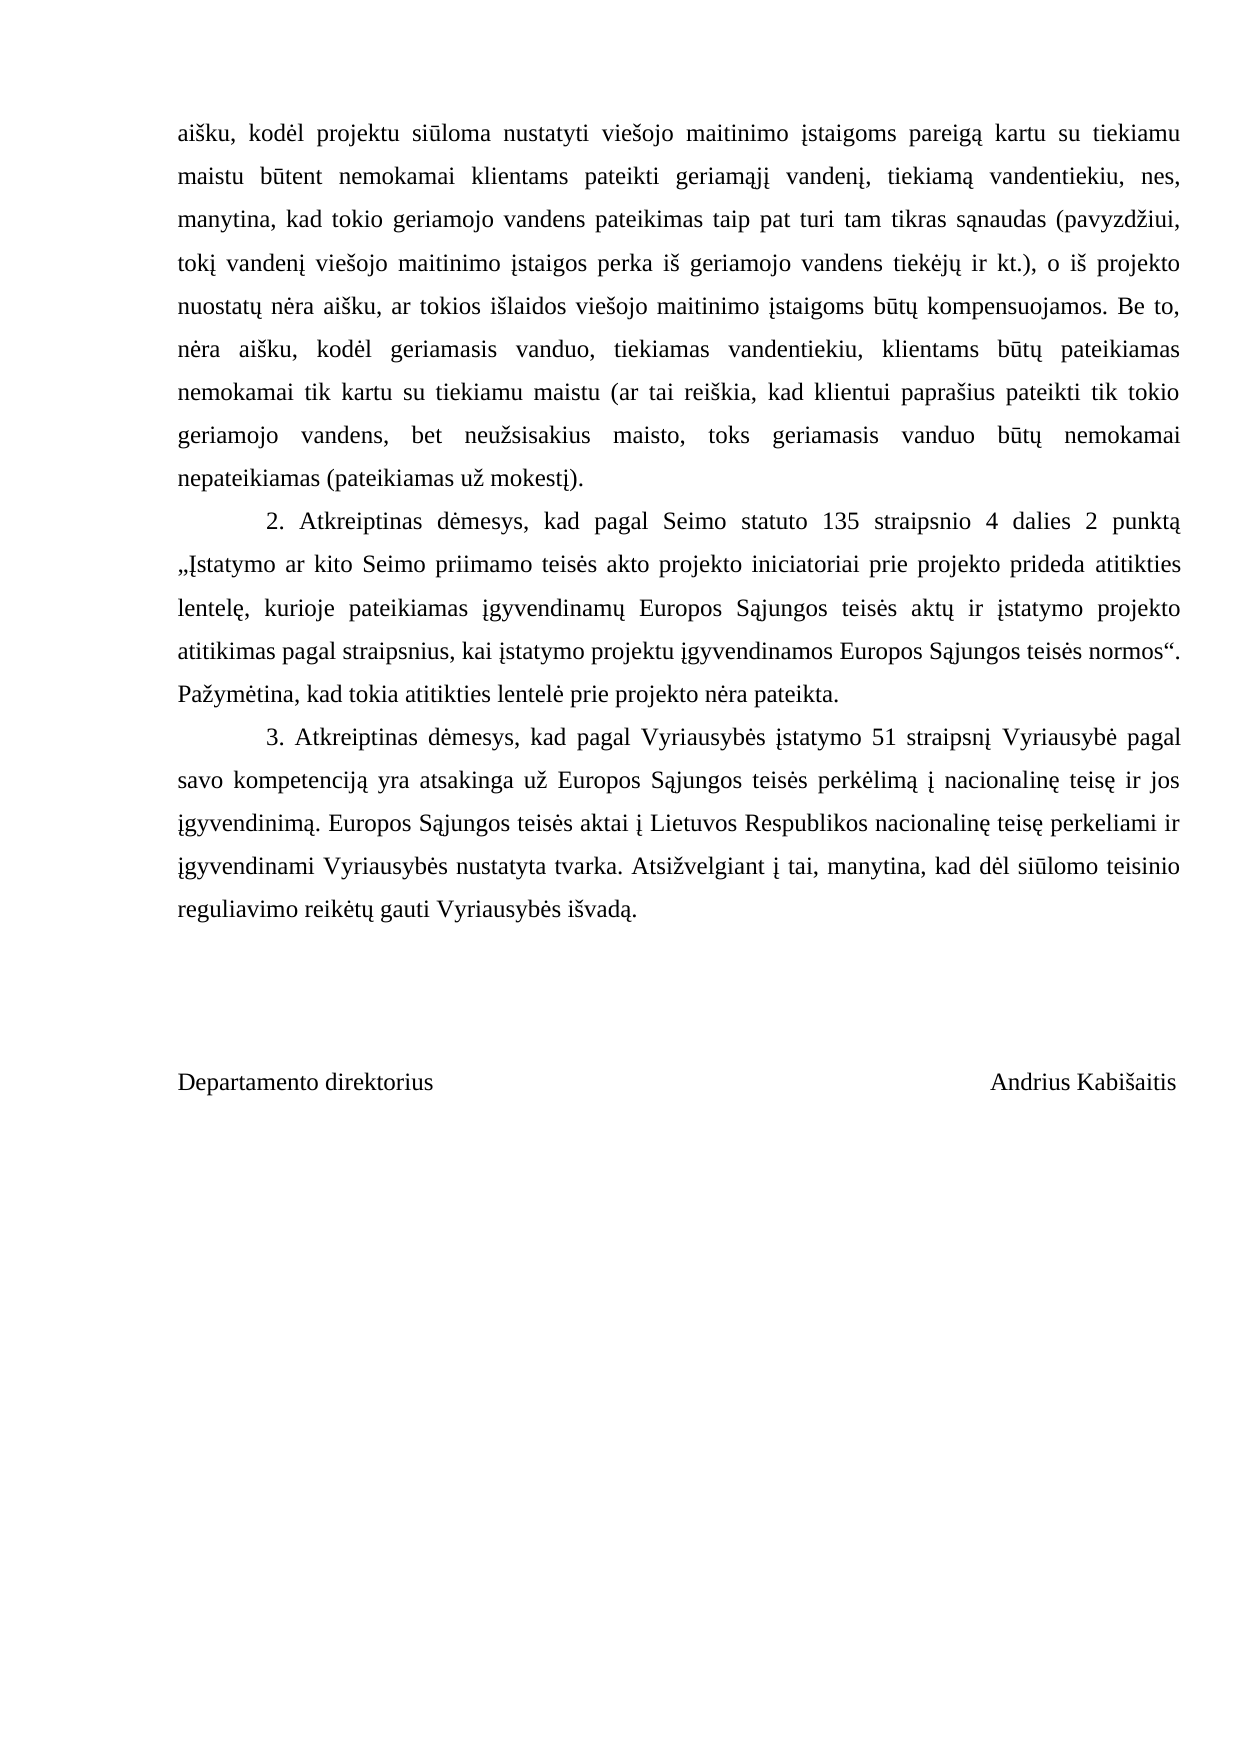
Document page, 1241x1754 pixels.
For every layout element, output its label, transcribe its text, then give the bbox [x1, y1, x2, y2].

text 2. Atkreiptinas dėmesys, kad pagal Seimo statuto 135 straipsnio 4 dalies 2 punktą „Įstatymo ar kito Seimo priimamo teisės akto projekto iniciatoriai prie projekto prideda atitikties lentelę, kurioje pateikiamas įgyvendinamų Europos Sąjungos teisės aktų ir įstatymo projekto atitikimas pagal straipsnius, kai įstatymo projektu įgyvendinamos Europos Sąjungos teisės normos“. Pažymėtina, kad tokia atitikties lentelė prie projekto nėra pateikta. [177, 506, 1181, 708]
text 3. Atkreiptinas dėmesys, kad pagal Vyriausybės įstatymo 51 straipsnį Vyriausybė pagal savo kompetenciją yra atsakinga už Europos Sąjungos teisės perkėlimą į nacionalinę teisę ir jos įgyvendinimą. Europos Sąjungos teisės aktai į Lietuvos Respublikos nacionalinę teisę perkeliami ir įgyvendinami Vyriausybės nustatyta tvarka. Atsižvelgiant į tai, manytina, kad dėl siūlomo teisinio reguliavimo reikėtų gauti Vyriausybės išvadą. [177, 722, 1181, 923]
text Departamento direktorius Andrius Kabišaitis [177, 1067, 1181, 1096]
text aišku, kodėl projektu siūloma nustatyti viešojo maitinimo įstaigoms pareigą kartu su tiekiamu maistu būtent nemokamai klientams pateikti geriamąjį vandenį, tiekiamą vandentiekiu, nes, manytina, kad tokio geriamojo vandens pateikimas taip pat turi tam tikras sąnaudas (pavyzdžiui, tokį vandenį viešojo maitinimo įstaigos perka iš geriamojo vandens tiekėjų ir kt.), o iš projekto nuostatų nėra aišku, ar tokios išlaidos viešojo maitinimo įstaigoms būtų kompensuojamos. Be to, nėra aišku, kodėl geriamasis vanduo, tiekiamas vandentiekiu, klientams būtų pateikiamas nemokamai tik kartu su tiekiamu maistu (ar tai reiškia, kad klientui paprašius pateikti tik tokio geriamojo vandens, bet neužsisakius maisto, toks geriamasis vanduo būtų nemokamai nepateikiamas (pateikiamas už mokestį). [177, 118, 1181, 492]
